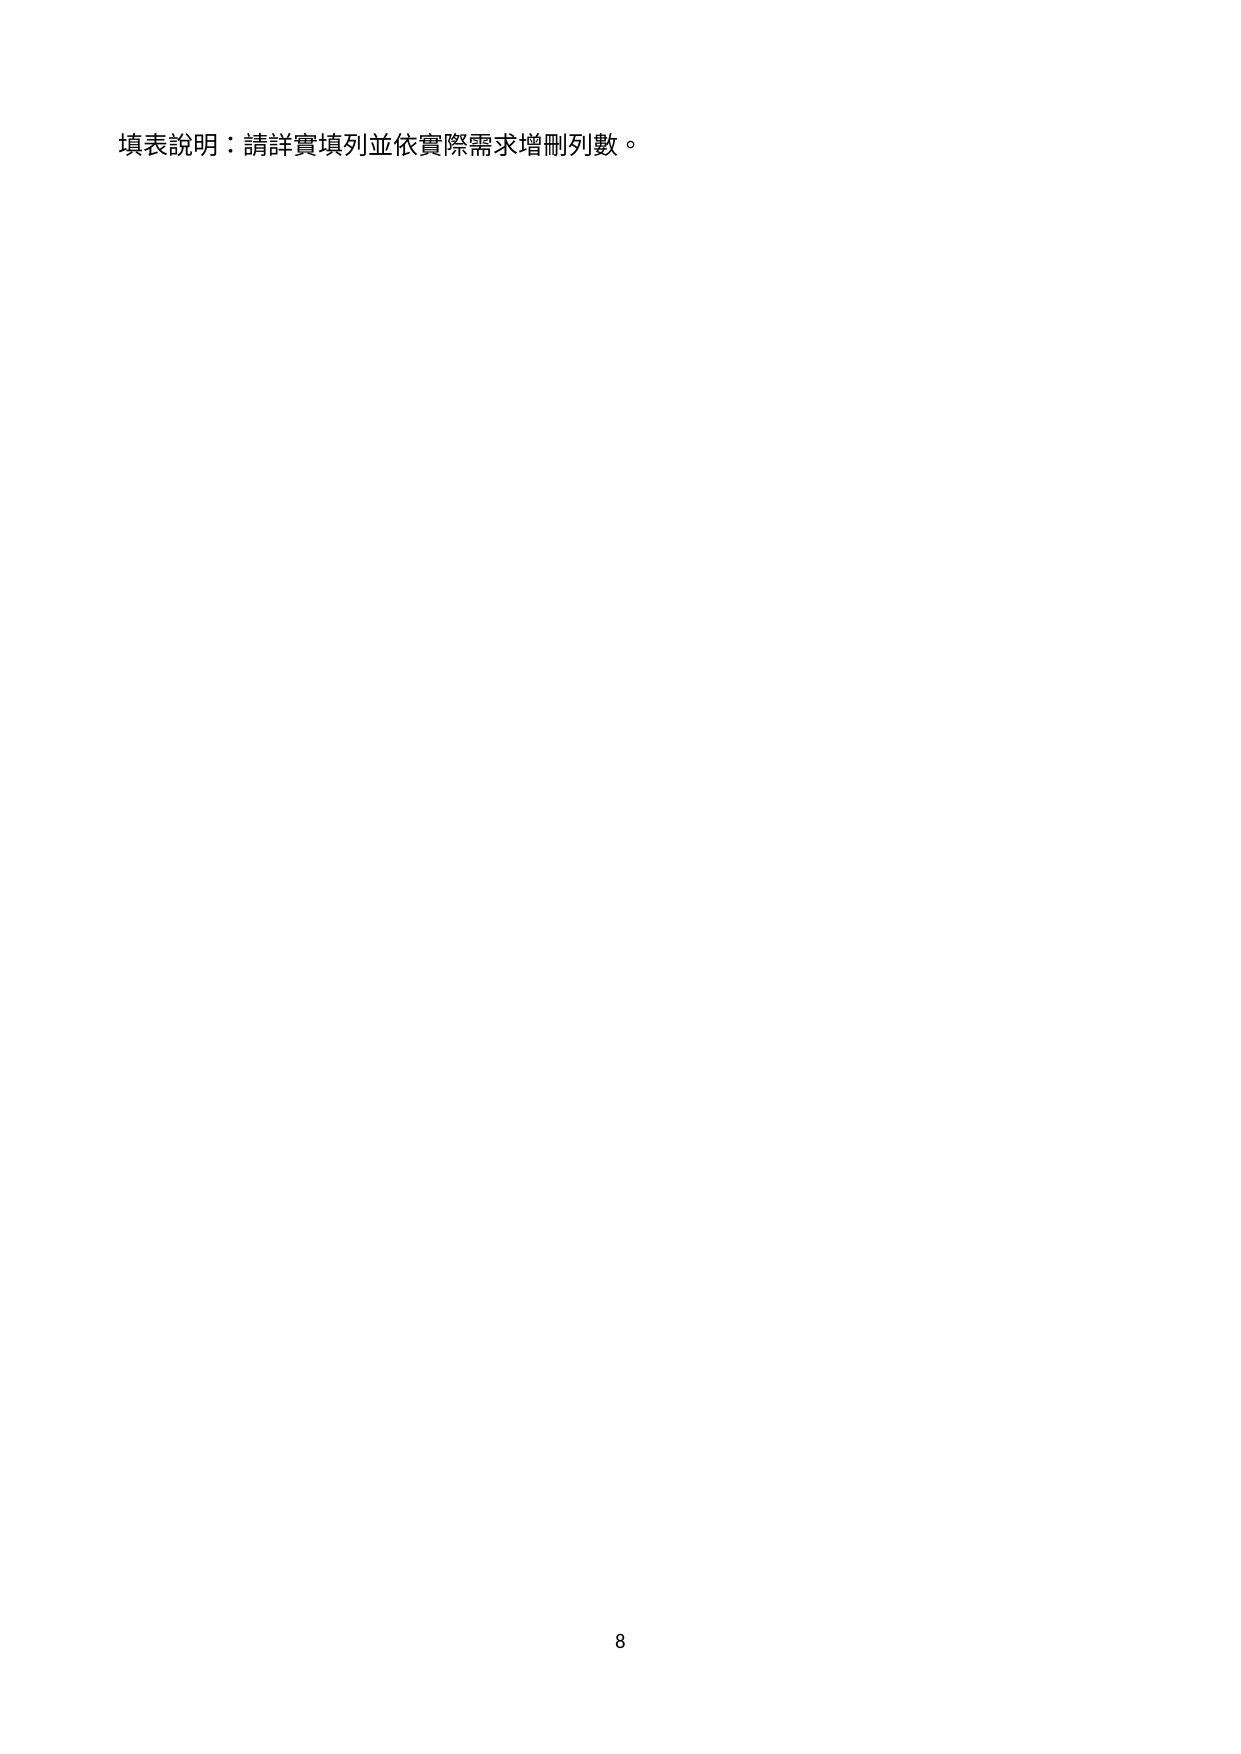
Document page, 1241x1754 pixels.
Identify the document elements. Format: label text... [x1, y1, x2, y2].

text 填表說明：請詳實填列並依實際需求增刪列數。 [118, 102, 1122, 164]
